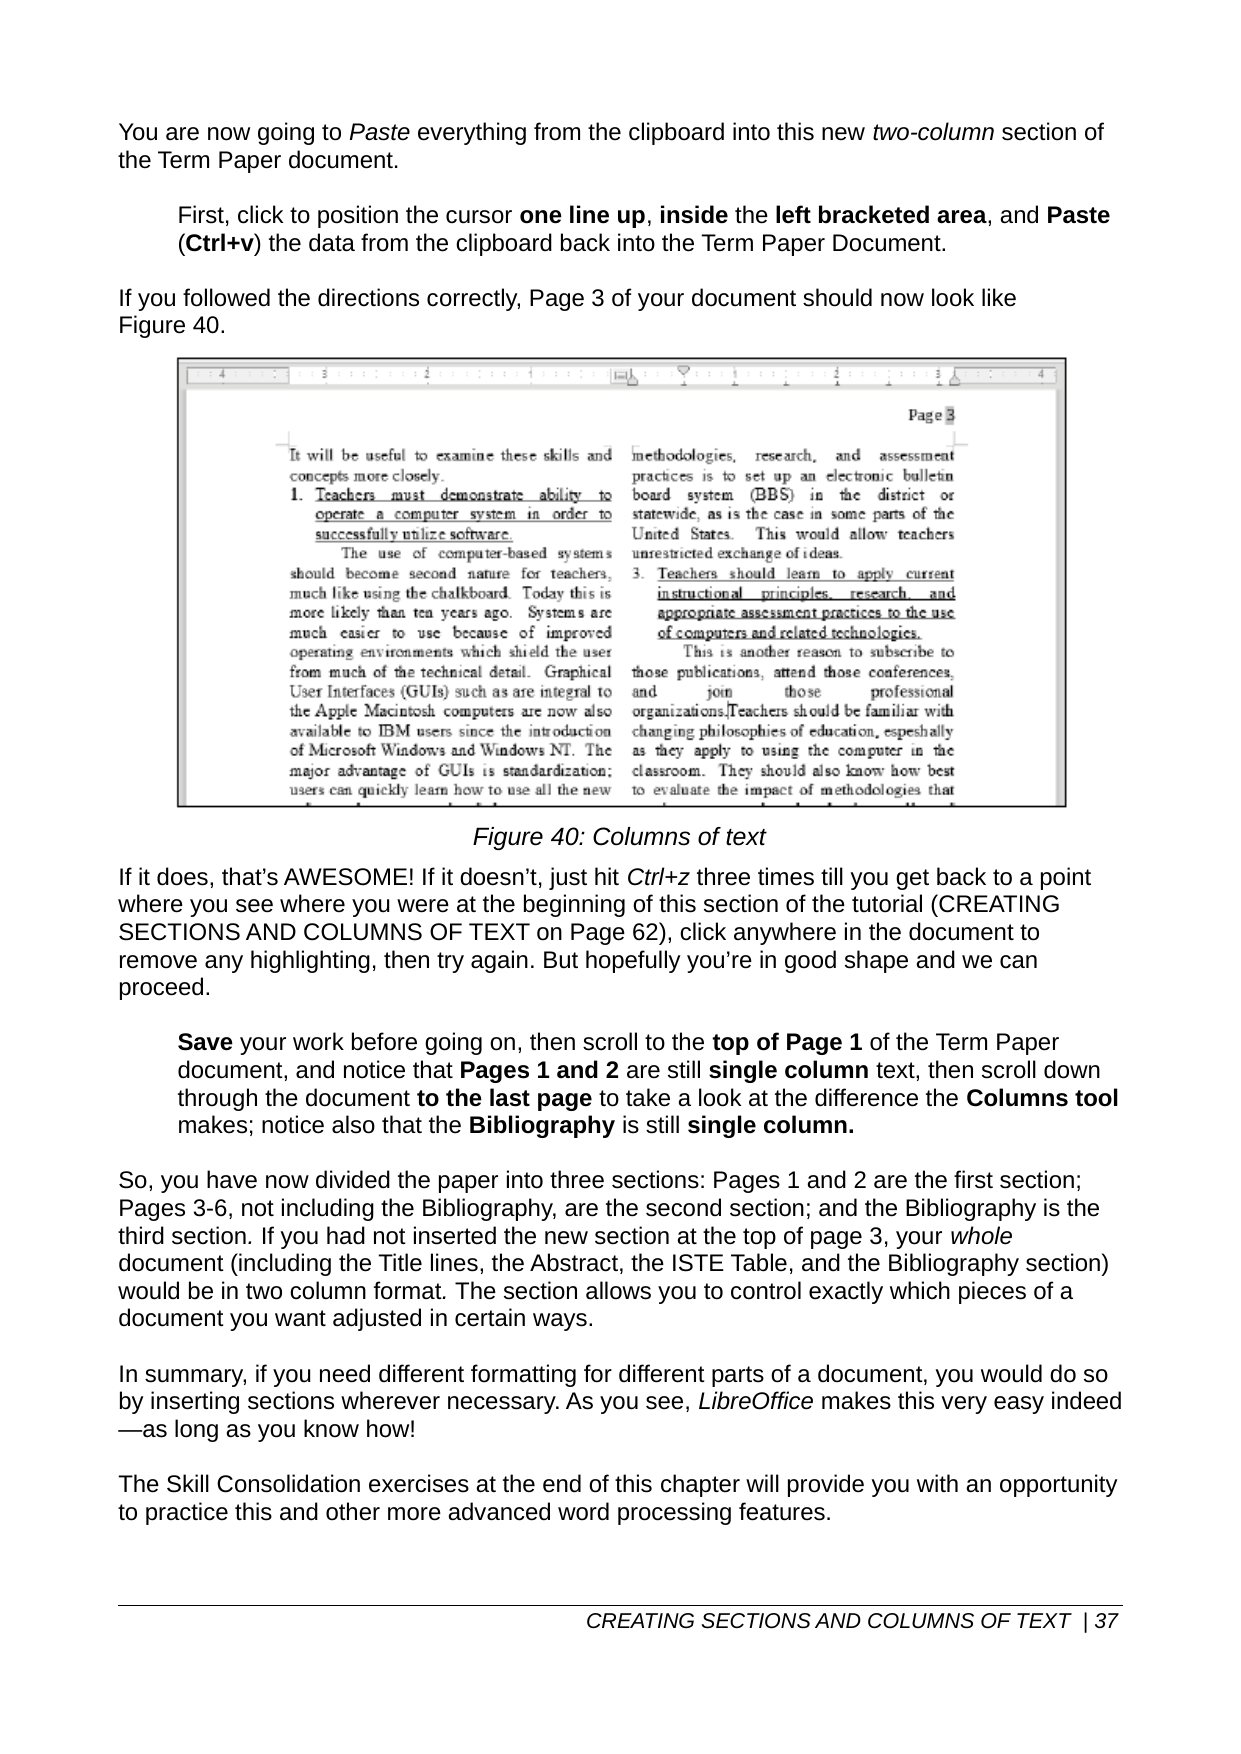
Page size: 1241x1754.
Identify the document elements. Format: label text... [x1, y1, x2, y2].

text In summary, if you need different formatting for different parts of a document, you would do so by inserting sections wherever necessary. As you see, LibreOffice makes this very easy indeed—as long as you know how! [118, 1359, 1123, 1442]
picture [168, 351, 1073, 817]
text If it does, that’s AWESOME! If it doesn’t, just hit Ctrl+z three times till you get back to a point where you see where you were at the beginning of this section of the tutorial (CREATING SECTIONS AND COLUMNS OF TEXT on Page 62), click anywhere in the document to remove any highlighting, then try again. But hopefully you’re in good shape and we can proceed. [118, 863, 1123, 1001]
text You are now going to Paste everything from the clipboard into this new two-column section of the Term Paper document. [118, 118, 1123, 173]
text So, you have now divided the paper into three sections: Pages 1 and 2 are the first section; Pages 3-6, not including the Bibliography, are the second section; and the Bibliography is the third section. If you had not inserted the new section at the top of page 3, your whole document (including the Title lines, the Abstract, the ISTE Table, and the Bibliography section) would be in two column format. The section allows you to control exactly which pieces of a document you want adjusted in certain ways. [118, 1166, 1123, 1332]
text Save your work before going on, then scroll to the top of Page 1 of the Term Paper document, and notice that Pages 1 and 2 are still single column text, then scroll down through the document to the last page to take a look at the difference the Columns tool makes; notice also that the Bibliography is still single column. [177, 1028, 1123, 1139]
text First, click to position the cursor one line up, inside the left bracketed area, and Paste (Ctrl+v) the data from the clipboard back into the Term Paper Document. [177, 201, 1123, 256]
text The Skill Consolidation exercises at the end of this chapter will provide you with an opportunity to practice this and other more advanced word processing features. [118, 1470, 1123, 1525]
text If you followed the directions correctly, Page 3 of your document should now look like Figure 40. [118, 284, 1123, 339]
text Figure 40: Columns of text [168, 817, 1073, 851]
